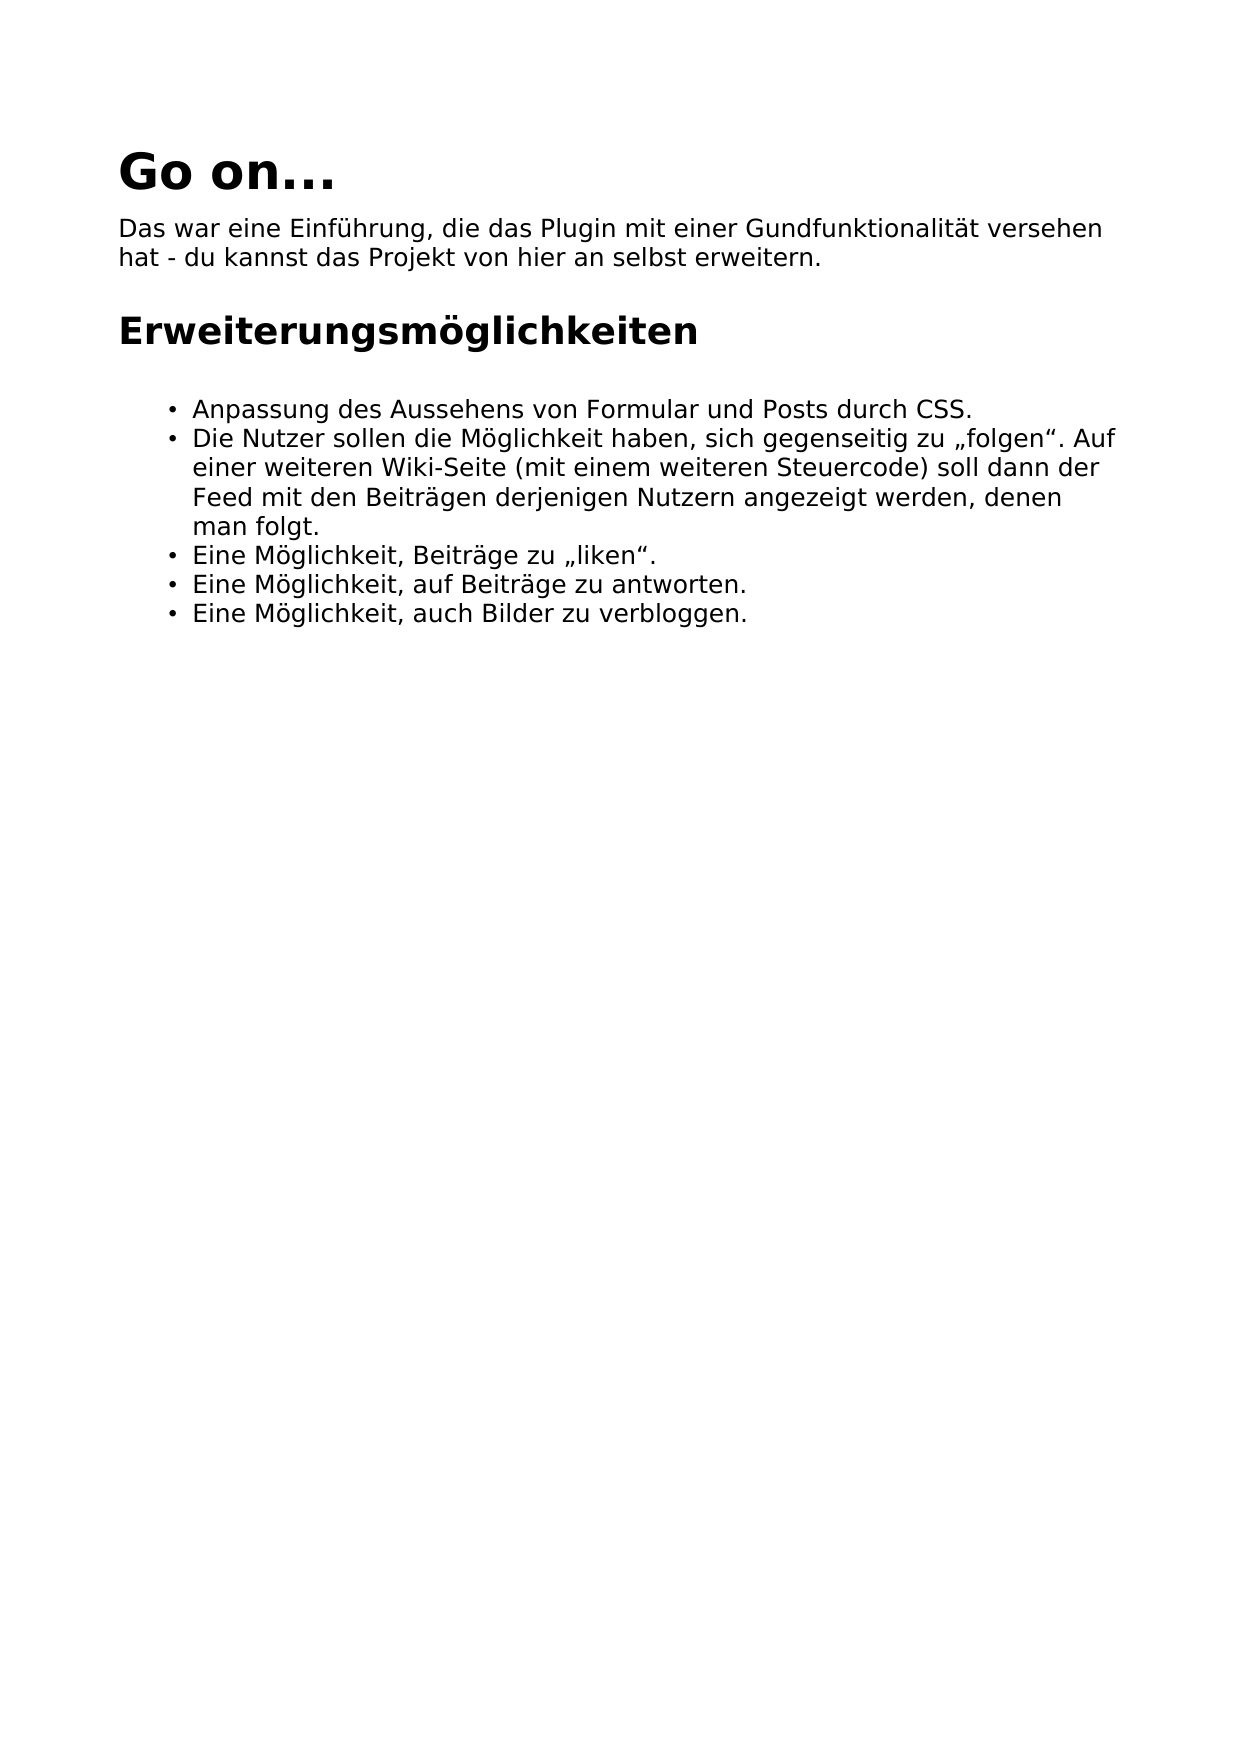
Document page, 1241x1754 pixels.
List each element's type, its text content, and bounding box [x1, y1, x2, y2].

subtitle Erweiterungsmöglichkeiten [118, 310, 1122, 353]
list Eine Möglichkeit, Beiträge zu „liken“. [177, 541, 1122, 570]
list Eine Möglichkeit, auf Beiträge zu antworten. [177, 570, 1122, 599]
list Anpassung des Aussehens von Formular und Posts durch CSS. [177, 395, 1122, 424]
list Eine Möglichkeit, auch Bilder zu verbloggen. [177, 599, 1122, 629]
list Die Nutzer sollen die Möglichkeit haben, sich gegenseitig zu „folgen“. Auf einer weiteren Wiki-Seite (mit einem weiteren Steuercode) soll dann der Feed mit den Beiträgen derjenigen Nutzern angezeigt werden, denen man folgt. [177, 424, 1122, 541]
subtitle Go on... [118, 143, 1122, 201]
text Das war eine Einführung, die das Plugin mit einer Gundfunktionalität versehen hat - du kannst das Projekt von hier an selbst erweitern. [118, 214, 1122, 272]
